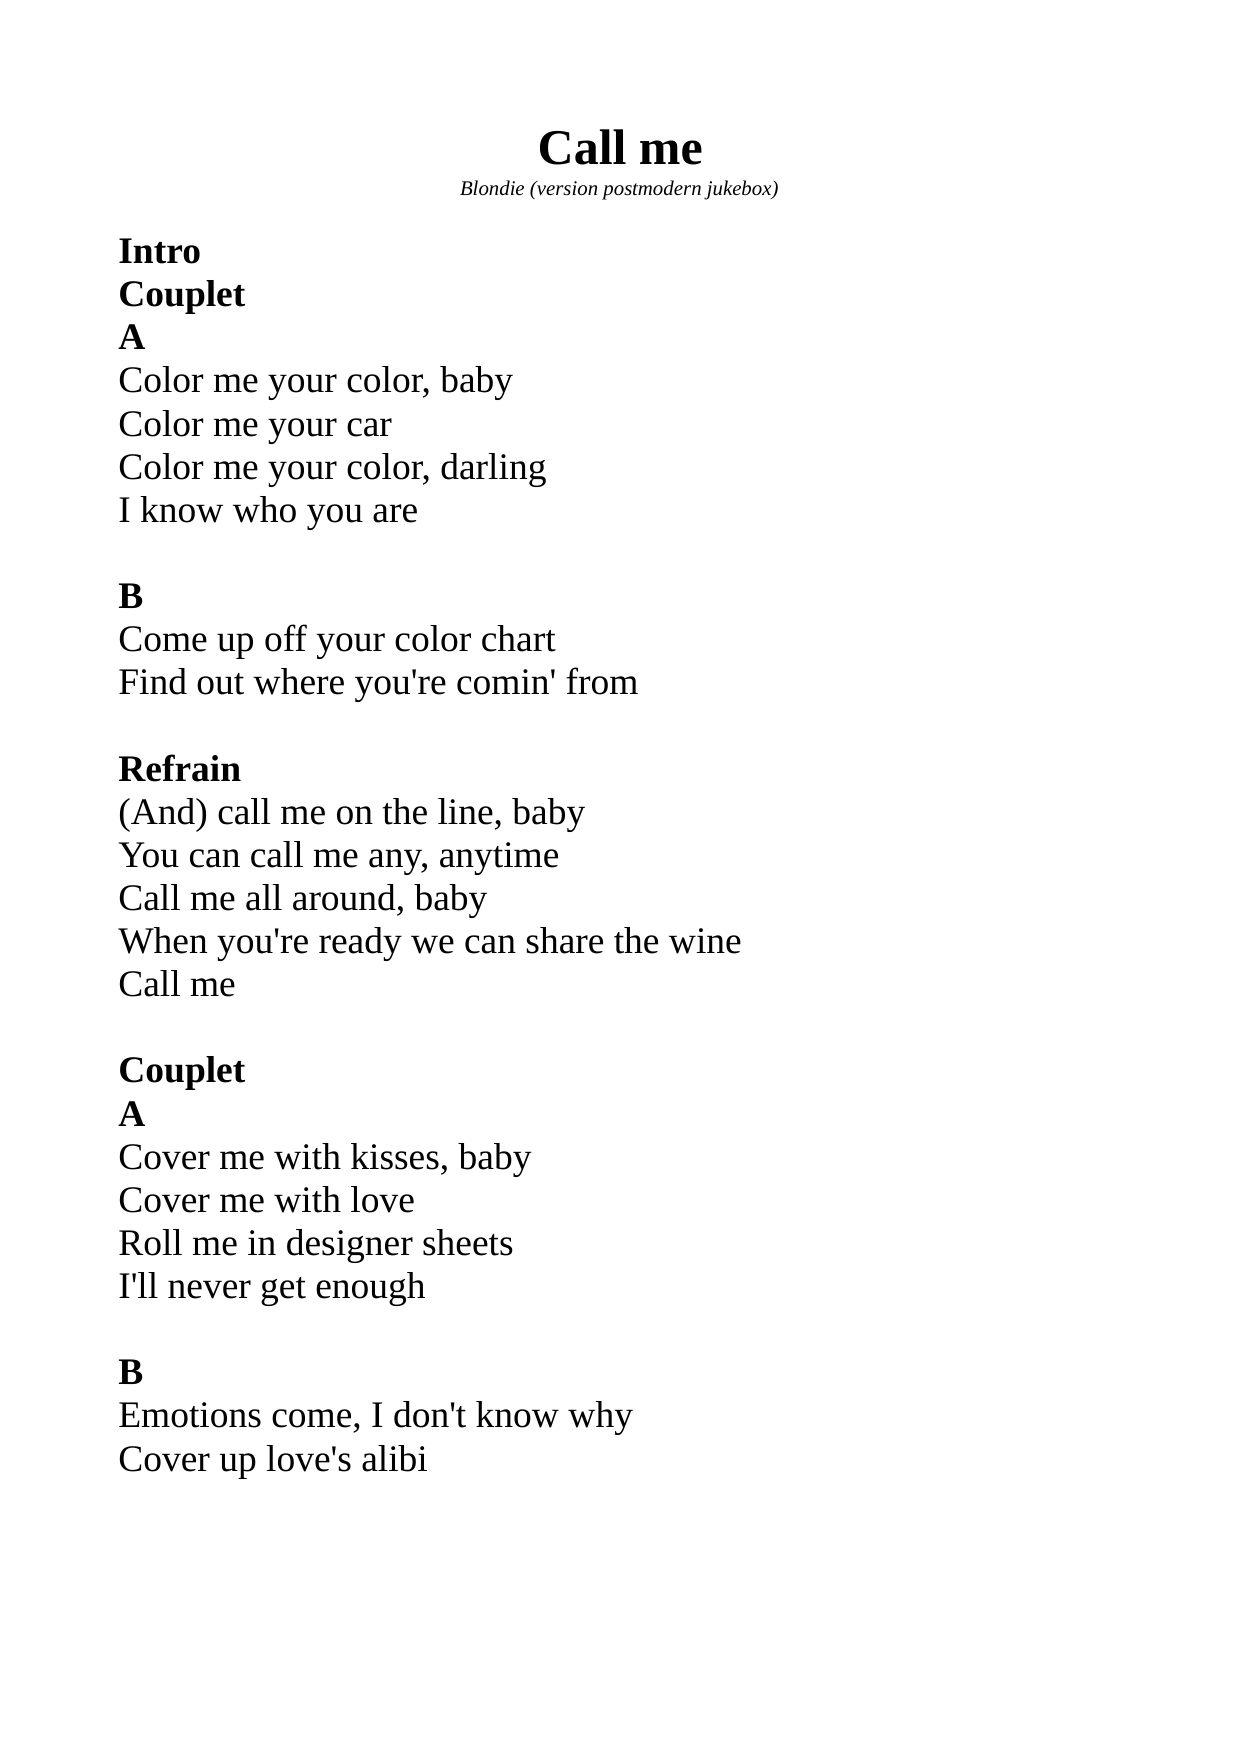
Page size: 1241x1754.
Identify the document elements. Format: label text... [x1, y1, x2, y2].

text Refrain (And) call me on the line, baby You can call me any, anytime Call me all around, baby When you're ready we can share the wine Call me [118, 746, 1122, 1005]
text Intro [118, 228, 1122, 272]
text Couplet [118, 272, 1122, 315]
text Come up off your color chart Find out where you're comin' from [118, 617, 1122, 703]
text Color me your color, baby Color me your car Color me your color, darling I know who you are [118, 358, 1122, 530]
text Cover me with kisses, baby Cover me with love Roll me in designer sheets I'll never get enough [118, 1134, 1122, 1307]
text A [118, 315, 1122, 358]
text B Emotions come, I don't know why Cover up love's alibi [118, 1350, 1122, 1479]
text Call me [118, 118, 1122, 176]
text Blondie (version postmodern jukebox) [118, 176, 1122, 200]
text Couplet [118, 1048, 1122, 1091]
text A [118, 1091, 1122, 1134]
text B [118, 573, 1122, 617]
